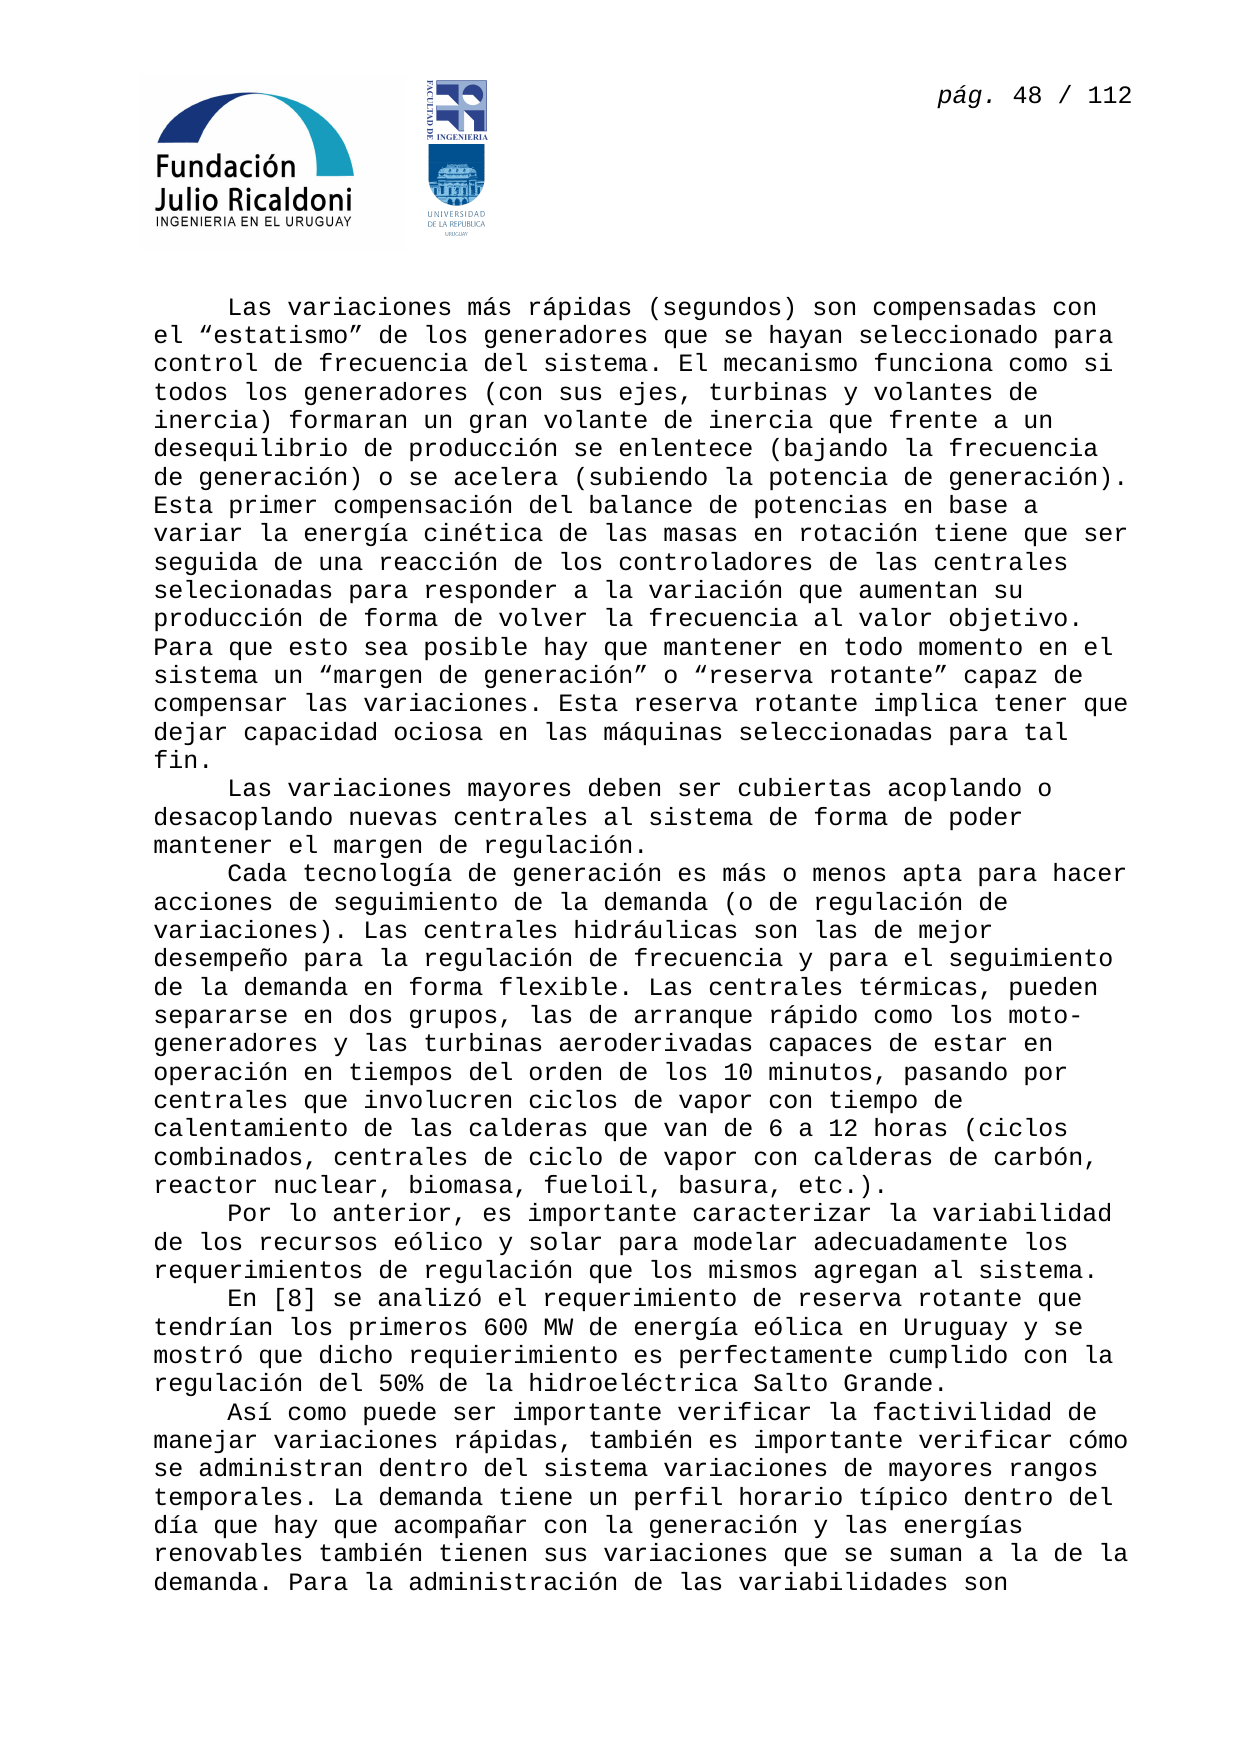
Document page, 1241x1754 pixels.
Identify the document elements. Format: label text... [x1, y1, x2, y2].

picture [427, 80, 488, 140]
picture [428, 144, 485, 236]
text Por lo anterior, es importante caracterizar la variabilidad de los recursos eólico y solar para modelar adecuadamente los requerimientos de regulación que los mismos agregan al sistema. [153, 1201, 1139, 1286]
text Así como puede ser importante verificar la factivilidad de manejar variaciones rápidas, también es importante verificar cómo se administran dentro del sistema variaciones de mayores rangos temporales. La demanda tiene un perfil horario típico dentro del día que hay que acompañar con la generación y las energías renovables también tienen sus variaciones que se suman a la de la demanda. Para la administración de las variabilidades son [153, 1399, 1139, 1597]
picture [139, 74, 407, 250]
text Las variaciones mayores deben ser cubiertas acoplando o desacoplando nuevas centrales al sistema de forma de poder mantener el margen de regulación. [153, 776, 1139, 861]
text Cada tecnología de generación es más o menos apta para hacer acciones de seguimiento de la demanda (o de regulación de variaciones). Las centrales hidráulicas son las de mejor desempeño para la regulación de frecuencia y para el seguimiento de la demanda en forma flexible. Las centrales térmicas, pueden separarse en dos grupos, las de arranque rápido como los moto-generadores y las turbinas aeroderivadas capaces de estar en operación en tiempos del orden de los 10 minutos, pasando por centrales que involucren ciclos de vapor con tiempo de calentamiento de las calderas que van de 6 a 12 horas (ciclos combinados, centrales de ciclo de vapor con calderas de carbón, reactor nuclear, biomasa, fueloil, basura, etc.). [153, 861, 1139, 1201]
text Las variaciones más rápidas (segundos) son compensadas con el “estatismo” de los generadores que se hayan seleccionado para control de frecuencia del sistema. El mecanismo funciona como si todos los generadores (con sus ejes, turbinas y volantes de inercia) formaran un gran volante de inercia que frente a un desequilibrio de producción se enlentece (bajando la frecuencia de generación) o se acelera (subiendo la potencia de generación). Esta primer compensación del balance de potencias en base a variar la energía cinética de las masas en rotación tiene que ser seguida de una reacción de los controladores de las centrales selecionadas para responder a la variación que aumentan su producción de forma de volver la frecuencia al valor objetivo. Para que esto sea posible hay que mantener en todo momento en el sistema un “margen de generación” o “reserva rotante” capaz de compensar las variaciones. Esta reserva rotante implica tener que dejar capacidad ociosa en las máquinas seleccionadas para tal fin. [153, 294, 1139, 776]
text En [8] se analizó el requerimiento de reserva rotante que tendrían los primeros 600 MW de energía eólica en Uruguay y se mostró que dicho requierimiento es perfectamente cumplido con la regulación del 50% de la hidroeléctrica Salto Grande. [153, 1286, 1139, 1399]
